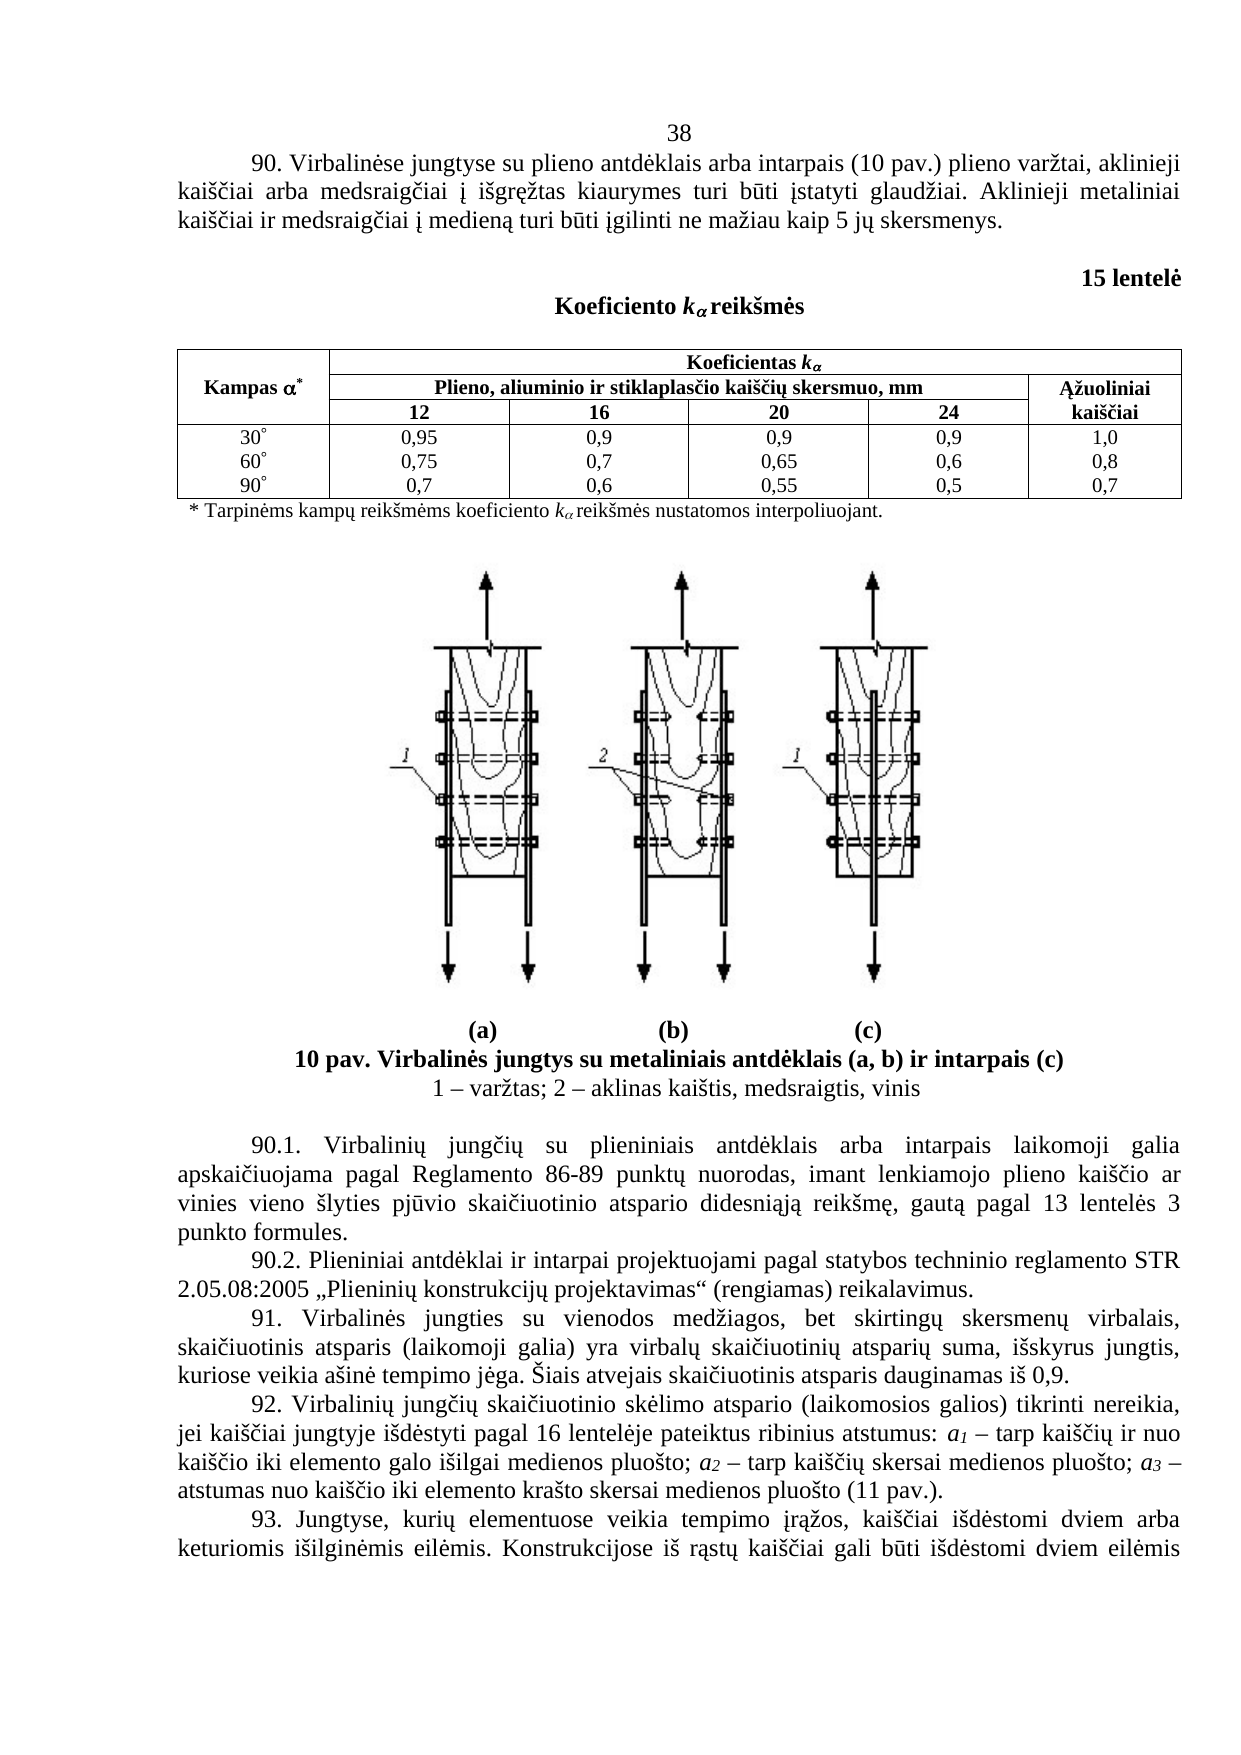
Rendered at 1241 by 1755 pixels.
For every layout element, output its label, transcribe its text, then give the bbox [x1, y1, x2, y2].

table_cell Ąžuoliniai kaiščiai [1029, 375, 1181, 424]
table_cell 24 [869, 400, 1028, 424]
table_cell 0,9 0,65 0,55 [689, 425, 868, 497]
text 15 lentelė [177, 263, 1181, 291]
table_cell 20 [689, 400, 868, 424]
table_cell 0,9 0,6 0,5 [869, 425, 1028, 497]
table_cell Plieno, aliuminio ir stiklaplasčio kaiščių skersmuo, mm [330, 375, 1028, 399]
table_cell 0,9 0,7 0,6 [510, 425, 688, 497]
table_cell * Tarpinėms kampų reikšmėms koeficiento ka reikšmės nustatomos interpoliuojant. [177, 499, 1181, 522]
text (a) (b) (c) [177, 1015, 1181, 1044]
text Koeficiento ka reikšmės [177, 291, 1181, 320]
table_cell 12 [330, 400, 509, 424]
table_header Koeficientas ka [330, 350, 1181, 374]
table_cell 30° 60° 90° [178, 425, 329, 497]
table_cell 1,0 0,8 0,7 [1029, 425, 1181, 497]
text 10 pav. Virbalinės jungtys su metaliniais antdėklais (a, b) ir intarpais (c) [177, 1044, 1181, 1073]
table_cell 16 [510, 400, 688, 424]
text 90.1. Virbalinių jungčių su plieniniais antdėklais arba intarpais laikomoji galia apskaičiuojama pagal Reglamento 86-89 punktų nuorodas, imant lenkiamojo plieno kaiščio ar vinies vieno šlyties pjūvio skaičiuotinio atspario didesniąją reikšmę, gautą pagal 13 lentelės 3 punkto formules. [177, 1130, 1181, 1245]
table_header Kampas a* [178, 350, 329, 424]
table_cell 0,95 0,75 0,7 [330, 425, 509, 497]
text 91. Virbalinės jungties su vienodos medžiagos, bet skirtingų skersmenų virbalais, skaičiuotinis atsparis (laikomoji galia) yra virbalų skaičiuotinių atsparių suma, išskyrus jungtis, kuriose veikia ašinė tempimo jėga. Šiais atvejais skaičiuotinis atsparis dauginamas iš 0,9. [177, 1303, 1181, 1389]
text 93. Jungtyse, kurių elementuose veikia tempimo įrąžos, kaiščiai išdėstomi dviem arba keturiomis išilginėmis eilėmis. Konstrukcijose iš rąstų kaiščiai gali būti išdėstomi dviem eilėmis [177, 1504, 1181, 1562]
text 92. Virbalinių jungčių skaičiuotinio skėlimo atspario (laikomosios galios) tikrinti nereikia, jei kaiščiai jungtyje išdėstyti pagal 16 lentelėje pateiktus ribinius atstumus: a1 – tarp kaiščių ir nuo kaiščio iki elemento galo išilgai medienos pluošto; a2 – tarp kaiščių skersai medienos pluošto; a3 – atstumas nuo kaiščio iki elemento krašto skersai medienos pluošto (11 pav.). [177, 1389, 1181, 1504]
text 90. Virbalinėse jungtyse su plieno antdėklais arba intarpais (10 pav.) plieno varžtai, aklinieji kaiščiai arba medsraigčiai į išgręžtas kiaurymes turi būti įstatyti glaudžiai. Aklinieji metaliniai kaiščiai ir medsraigčiai į medieną turi būti įgilinti ne mažiau kaip 5 jų skersmenys. [177, 148, 1181, 234]
text 1 – varžtas; 2 – aklinas kaištis, medsraigtis, vinis [177, 1073, 1181, 1102]
text 90.2. Plieniniai antdėklai ir intarpai projektuojami pagal statybos techninio reglamento STR 2.05.08:2005 „Plieninių konstrukcijų projektavimas“ (rengiamas) reikalavimus. [177, 1245, 1181, 1303]
